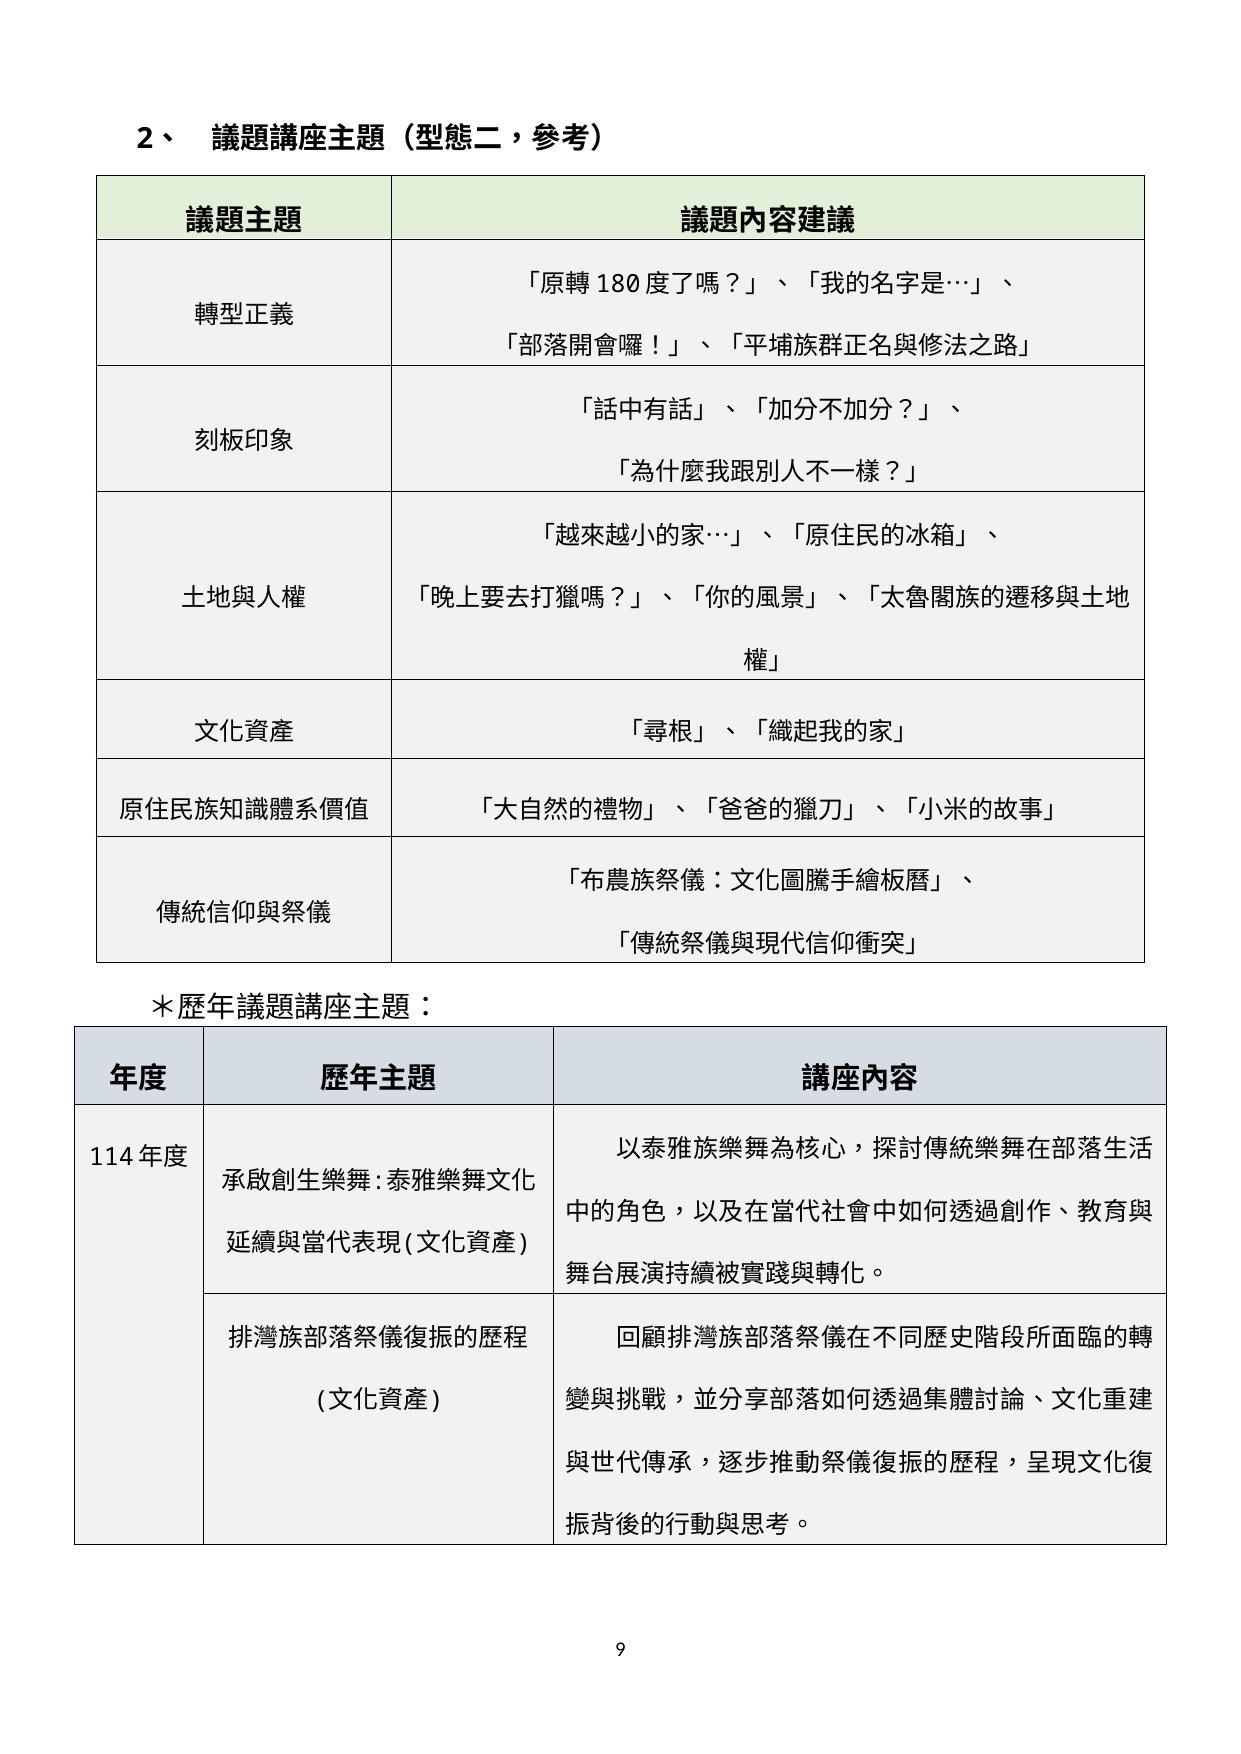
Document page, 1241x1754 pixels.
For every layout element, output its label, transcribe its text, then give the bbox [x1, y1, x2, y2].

table_cell 「話中有話」、「加分不加分？」、 「為什麼我跟別人不一樣？」 [392, 366, 1144, 491]
table_cell 「原轉180度了嗎？」、「我的名字是…」、 「部落開會囉！」、「平埔族群正名與修法之路」 [392, 240, 1144, 364]
table_cell 回顧排灣族部落祭儀在不同歷史階段所面臨的轉變與挑戰，並分享部落如何透過集體討論、文化重建與世代傳承，逐步推動祭儀復振的歷程，呈現文化復振背後的行動與思考。 [554, 1294, 1166, 1544]
text ＊歷年議題講座主題： [148, 963, 1104, 1026]
table_header 議題主題 [97, 176, 391, 238]
table_header 歷年主題 [204, 1027, 553, 1104]
list 議題講座主題（型態二，參考） [136, 94, 1104, 156]
table_cell 「越來越小的家…」、「原住民的冰箱」、 「晚上要去打獵嗎？」、「你的風景」、「太魯閣族的遷移與土地權」 [392, 492, 1144, 679]
table_cell 114年度 [75, 1105, 203, 1544]
table_cell 轉型正義 [97, 240, 391, 364]
table_cell 土地與人權 [97, 492, 391, 679]
table_header 年度 [75, 1027, 203, 1104]
table_cell 傳統信仰與祭儀 [97, 837, 391, 962]
table_cell 「布農族祭儀：文化圖騰手繪板曆」、 「傳統祭儀與現代信仰衝突」 [392, 837, 1144, 962]
table_cell 「大自然的禮物」、「爸爸的獵刀」、「小米的故事」 [392, 759, 1144, 836]
table_header 講座內容 [554, 1027, 1166, 1104]
table_cell 「尋根」、「織起我的家」 [392, 680, 1144, 758]
table_cell 以泰雅族樂舞為核心，探討傳統樂舞在部落生活中的角色，以及在當代社會中如何透過創作、教育與舞台展演持續被實踐與轉化。 [554, 1105, 1166, 1293]
table_cell 原住民族知識體系價值 [97, 759, 391, 836]
table_cell 文化資產 [97, 680, 391, 758]
table_cell 排灣族部落祭儀復振的歷程(文化資產) [204, 1294, 553, 1544]
table_cell 承啟創生樂舞:泰雅樂舞文化延續與當代表現(文化資產) [204, 1105, 553, 1293]
table_cell 刻板印象 [97, 366, 391, 491]
table_header 議題內容建議 [392, 176, 1144, 238]
